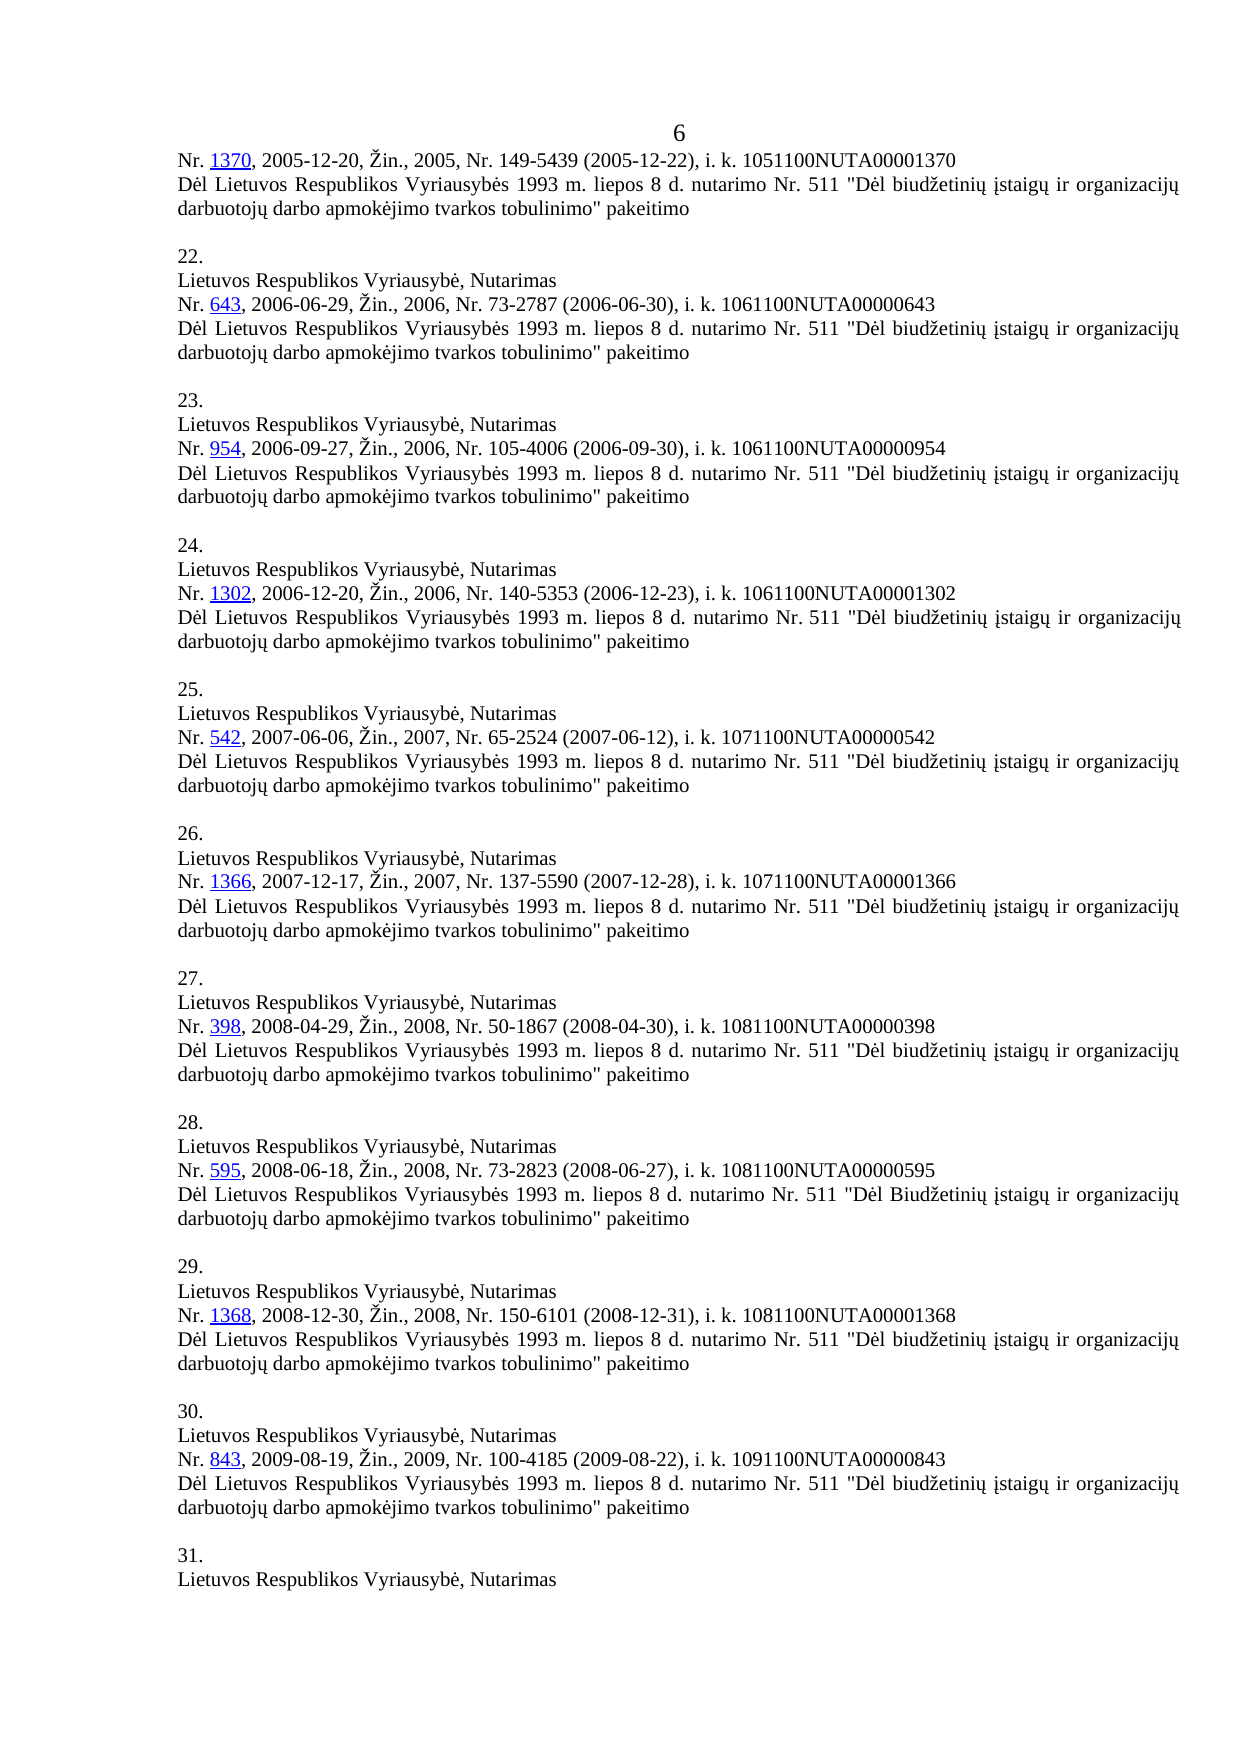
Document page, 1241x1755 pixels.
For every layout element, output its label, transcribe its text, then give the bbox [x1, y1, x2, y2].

text Lietuvos Respublikos Vyriausybė, Nutarimas [177, 990, 1181, 1014]
text Lietuvos Respublikos Vyriausybė, Nutarimas [177, 701, 1181, 725]
text Dėl Lietuvos Respublikos Vyriausybės 1993 m. liepos 8 d. nutarimo Nr. 511 "Dėl biudžetinių įstaigų ir organizacijų darbuotojų darbo apmokėjimo tvarkos tobulinimo" pakeitimo [177, 172, 1181, 220]
text Lietuvos Respublikos Vyriausybė, Nutarimas [177, 1278, 1181, 1303]
text 22. [177, 244, 1181, 268]
text Nr. 954, 2006-09-27, Žin., 2006, Nr. 105-4006 (2006-09-30), i. k. 1061100NUTA00000954 [177, 436, 1181, 460]
text Dėl Lietuvos Respublikos Vyriausybės 1993 m. liepos 8 d. nutarimo Nr. 511 "Dėl biudžetinių įstaigų ir organizacijų darbuotojų darbo apmokėjimo tvarkos tobulinimo" pakeitimo [177, 316, 1181, 364]
text Nr. 1370, 2005-12-20, Žin., 2005, Nr. 149-5439 (2005-12-22), i. k. 1051100NUTA00001370 [177, 148, 1181, 172]
text Lietuvos Respublikos Vyriausybė, Nutarimas [177, 1134, 1181, 1158]
text Nr. 1366, 2007-12-17, Žin., 2007, Nr. 137-5590 (2007-12-28), i. k. 1071100NUTA00001366 [177, 869, 1181, 893]
text 25. [177, 677, 1181, 701]
text Dėl Lietuvos Respublikos Vyriausybės 1993 m. liepos 8 d. nutarimo Nr. 511 "Dėl biudžetinių įstaigų ir organizacijų darbuotojų darbo apmokėjimo tvarkos tobulinimo" pakeitimo [177, 893, 1181, 942]
text Nr. 843, 2009-08-19, Žin., 2009, Nr. 100-4185 (2009-08-22), i. k. 1091100NUTA00000843 [177, 1447, 1181, 1471]
text 30. [177, 1399, 1181, 1423]
text 31. [177, 1543, 1181, 1567]
text 29. [177, 1254, 1181, 1278]
text 27. [177, 966, 1181, 990]
text Nr. 542, 2007-06-06, Žin., 2007, Nr. 65-2524 (2007-06-12), i. k. 1071100NUTA00000542 [177, 725, 1181, 749]
text Dėl Lietuvos Respublikos Vyriausybės 1993 m. liepos 8 d. nutarimo Nr. 511 "Dėl biudžetinių įstaigų ir organizacijų darbuotojų darbo apmokėjimo tvarkos tobulinimo" pakeitimo [177, 1038, 1181, 1086]
text Lietuvos Respublikos Vyriausybė, Nutarimas [177, 1423, 1181, 1447]
text Dėl Lietuvos Respublikos Vyriausybės 1993 m. liepos 8 d. nutarimo Nr. 511 "Dėl biudžetinių įstaigų ir organizacijų darbuotojų darbo apmokėjimo tvarkos tobulinimo" pakeitimo [177, 749, 1181, 797]
text Nr. 1368, 2008-12-30, Žin., 2008, Nr. 150-6101 (2008-12-31), i. k. 1081100NUTA00001368 [177, 1303, 1181, 1327]
text 24. [177, 533, 1181, 557]
text Nr. 1302, 2006-12-20, Žin., 2006, Nr. 140-5353 (2006-12-23), i. k. 1061100NUTA00001302 [177, 581, 1181, 605]
text Dėl Lietuvos Respublikos Vyriausybės 1993 m. liepos 8 d. nutarimo Nr. 511 "Dėl Biudžetinių įstaigų ir organizacijų darbuotojų darbo apmokėjimo tvarkos tobulinimo" pakeitimo [177, 1182, 1181, 1230]
text Nr. 643, 2006-06-29, Žin., 2006, Nr. 73-2787 (2006-06-30), i. k. 1061100NUTA00000643 [177, 292, 1181, 316]
text Nr. 398, 2008-04-29, Žin., 2008, Nr. 50-1867 (2008-04-30), i. k. 1081100NUTA00000398 [177, 1014, 1181, 1038]
text Lietuvos Respublikos Vyriausybė, Nutarimas [177, 557, 1181, 581]
text Lietuvos Respublikos Vyriausybė, Nutarimas [177, 412, 1181, 436]
text Dėl Lietuvos Respublikos Vyriausybės 1993 m. liepos 8 d. nutarimo Nr. 511 "Dėl biudžetinių įstaigų ir organizacijų darbuotojų darbo apmokėjimo tvarkos tobulinimo" pakeitimo [177, 460, 1181, 508]
text 28. [177, 1110, 1181, 1134]
text Dėl Lietuvos Respublikos Vyriausybės 1993 m. liepos 8 d. nutarimo Nr. 511 "Dėl biudžetinių įstaigų ir organizacijų darbuotojų darbo apmokėjimo tvarkos tobulinimo" pakeitimo [177, 1327, 1181, 1375]
text 26. [177, 821, 1181, 845]
text Lietuvos Respublikos Vyriausybė, Nutarimas [177, 268, 1181, 292]
text Nr. 595, 2008-06-18, Žin., 2008, Nr. 73-2823 (2008-06-27), i. k. 1081100NUTA00000595 [177, 1158, 1181, 1182]
text Lietuvos Respublikos Vyriausybė, Nutarimas [177, 1567, 1181, 1591]
text Dėl Lietuvos Respublikos Vyriausybės 1993 m. liepos 8 d. nutarimo Nr. 511 "Dėl biudžetinių įstaigų ir organizacijų darbuotojų darbo apmokėjimo tvarkos tobulinimo" pakeitimo [177, 1471, 1181, 1519]
text Lietuvos Respublikos Vyriausybė, Nutarimas [177, 845, 1181, 869]
text Dėl Lietuvos Respublikos Vyriausybės 1993 m. liepos 8 d. nutarimo Nr. 511 "Dėl biudžetinių įstaigų ir organizacijų darbuotojų darbo apmokėjimo tvarkos tobulinimo" pakeitimo [177, 605, 1181, 653]
text 23. [177, 388, 1181, 412]
